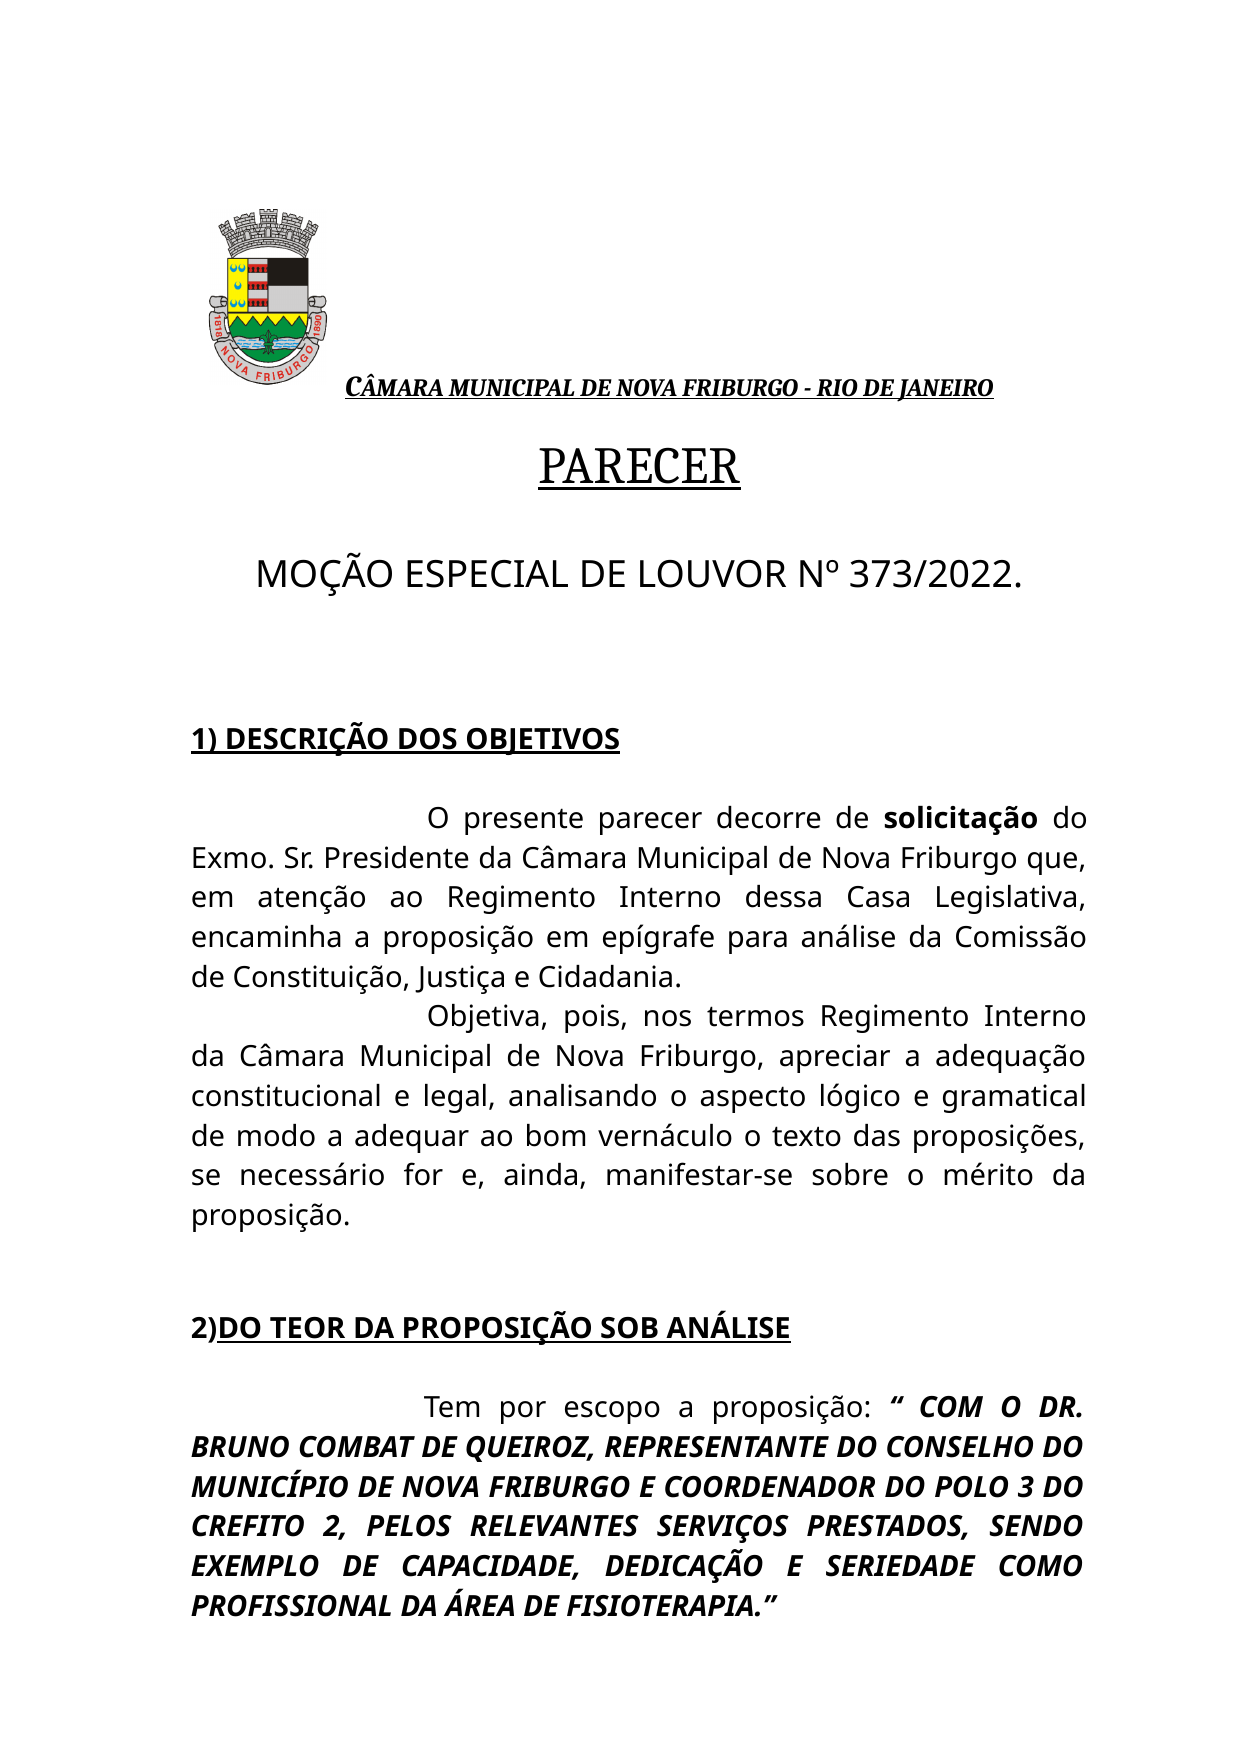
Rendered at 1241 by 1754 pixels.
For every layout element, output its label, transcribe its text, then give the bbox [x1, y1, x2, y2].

text PARECER [191, 437, 1087, 497]
text 1) DESCRIÇÃO DOS OBJETIVOS [191, 718, 1087, 758]
text Tem por escopo a proposição: “ COM O DR. BRUNO COMBAT DE QUEIROZ, REPRESENTANTE DO CONSELHO DO MUNICÍPIO DE NOVA FRIBURGO E COORDENADOR DO POLO 3 DO CREFITO 2, PELOS RELEVANTES SERVIÇOS PRESTADOS, SENDO EXEMPLO DE CAPACIDADE, DEDICAÇÃO E SERIEDADE COMO PROFISSIONAL DA ÁREA DE FISIOTERAPIA.” [191, 1386, 1087, 1624]
text MOÇÃO ESPECIAL DE LOUVOR Nº 373/2022. [191, 548, 1087, 599]
text O presente parecer decorre de solicitação do Exmo. Sr. Presidente da Câmara Municipal de Nova Friburgo que, em atenção ao Regimento Interno dessa Casa Legislativa, encaminha a proposição em epígrafe para análise da Comissão de Constituição, Justiça e Cidadania. [191, 797, 1087, 996]
text CÂMARA MUNICIPAL DE NOVA FRIBURGO - RIO DE JANEIRO [191, 198, 1087, 403]
text Objetiva, pois, nos termos Regimento Interno da Câmara Municipal de Nova Friburgo, apreciar a adequação constitucional e legal, analisando o aspecto lógico e gramatical de modo a adequar ao bom vernáculo o texto das proposições, se necessário for e, ainda, manifestar-se sobre o mérito da proposição. [191, 996, 1087, 1234]
list DO TEOR DA PROPOSIÇÃO SOB ANÁLISE [191, 1307, 1087, 1347]
